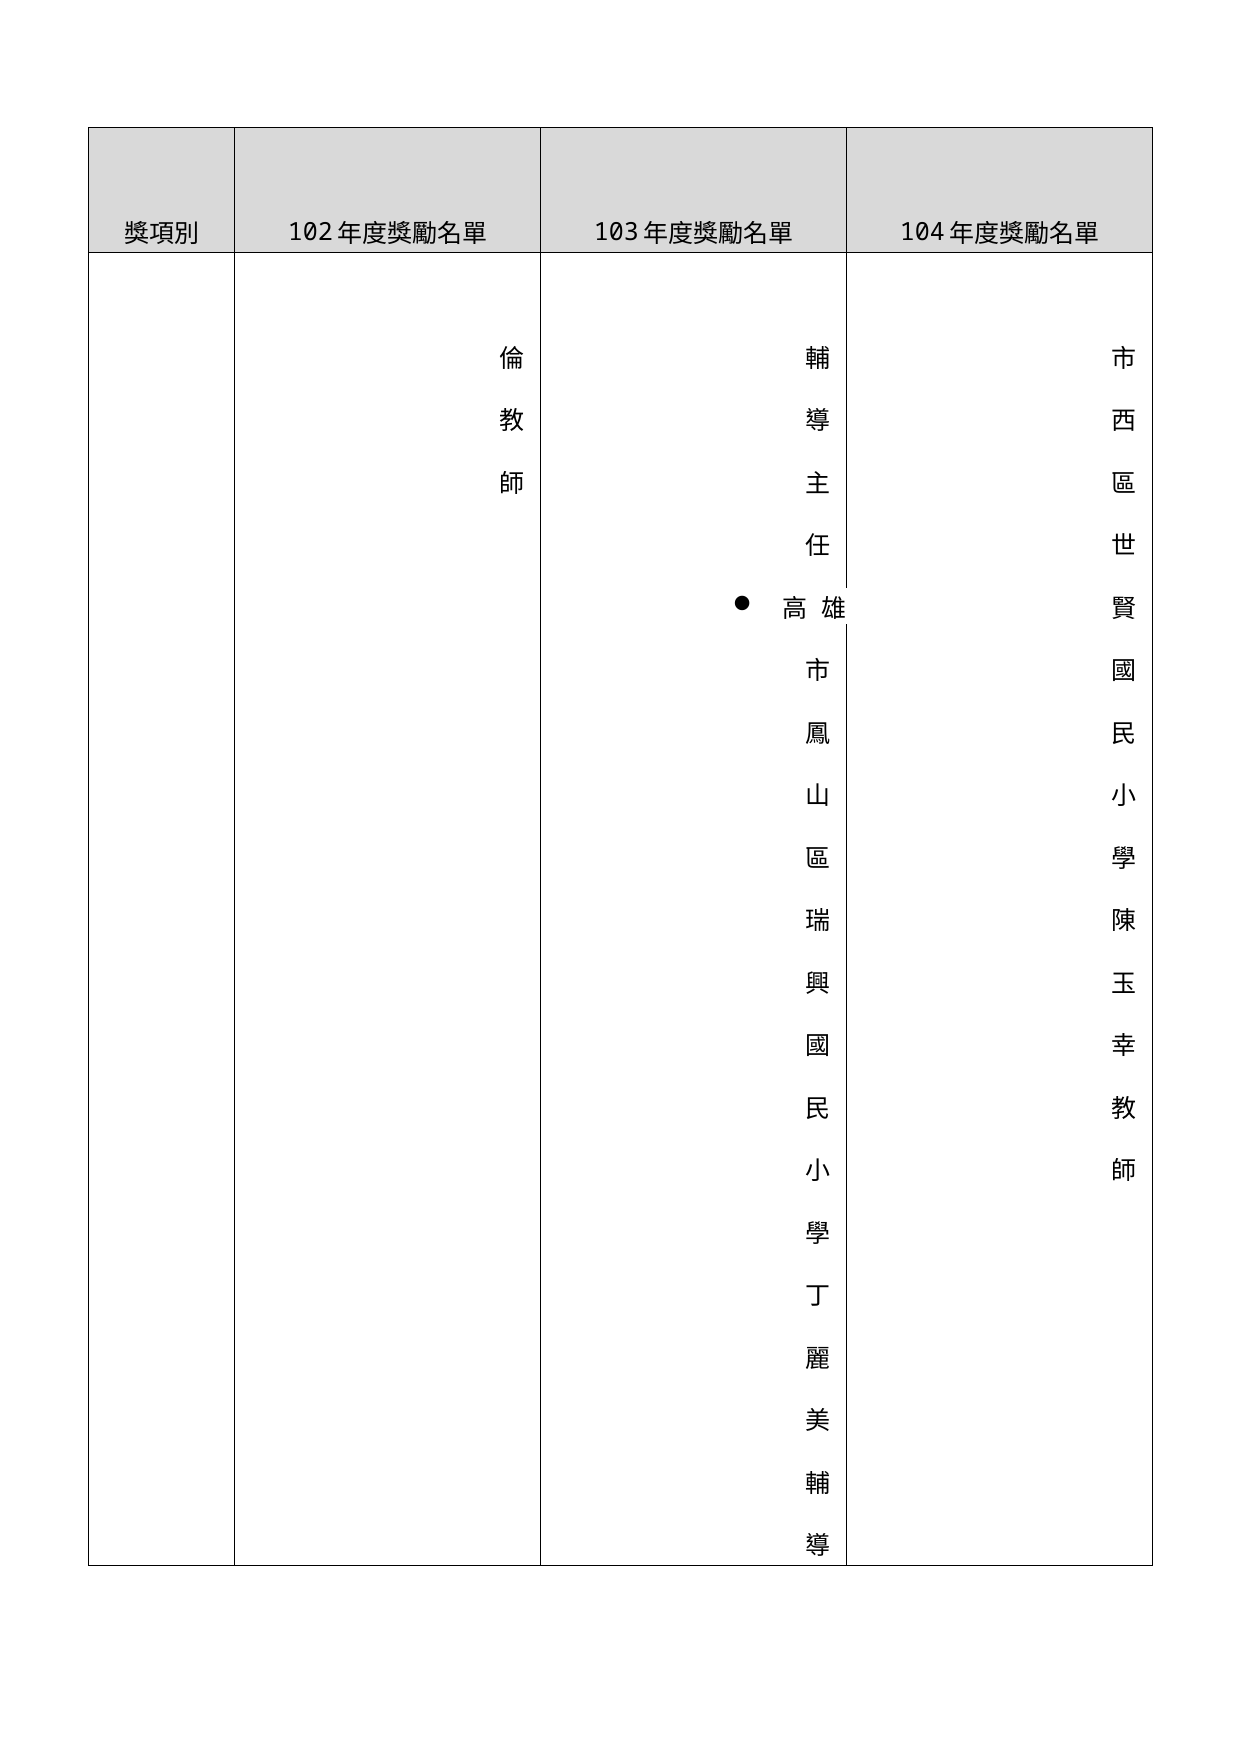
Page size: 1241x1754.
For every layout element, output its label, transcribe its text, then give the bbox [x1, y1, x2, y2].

table_header 103年度獎勵名單 [541, 128, 846, 252]
table_cell 宜蘭縣羅東鎮北成國民小學夏明義輔導主任 新竹市北區北門國民小學傅琦崴輔導組長 臺南市永康區龍潭國民小學郭碧蘭教師 桃園縣蘆竹鄉錦興國民小學王文秋輔導主任 高雄市鳳山區瑞興國民小學丁麗美輔導組長 [541, 253, 846, 1564]
table_header 獎項別 [89, 128, 234, 252]
table_cell [89, 253, 234, 1564]
table_header 102年度獎勵名單 [235, 128, 540, 252]
table_cell 臺北市中正區東門國民小學謝曜任教師 新北市蘆洲區仁愛國民小學李瑩映教師 臺南市楠西區楠西國民小學高景誼教師 新竹縣竹北市中正國民小學簡淑惠教師 嘉義市西區世賢國民小學陳玉幸教師 [847, 253, 1152, 1564]
table_header 104年度獎勵名單 [847, 128, 1152, 252]
table_cell 臺北市立延平國民小學林芳如教師 臺中市中華國民小學林佩芬教師 臺南市立新南國民小學林伶黛教師 高雄市立光華國民小學顏春嫣組長 屏東縣萬巒國民小學陳美倫教師 [235, 253, 540, 1564]
